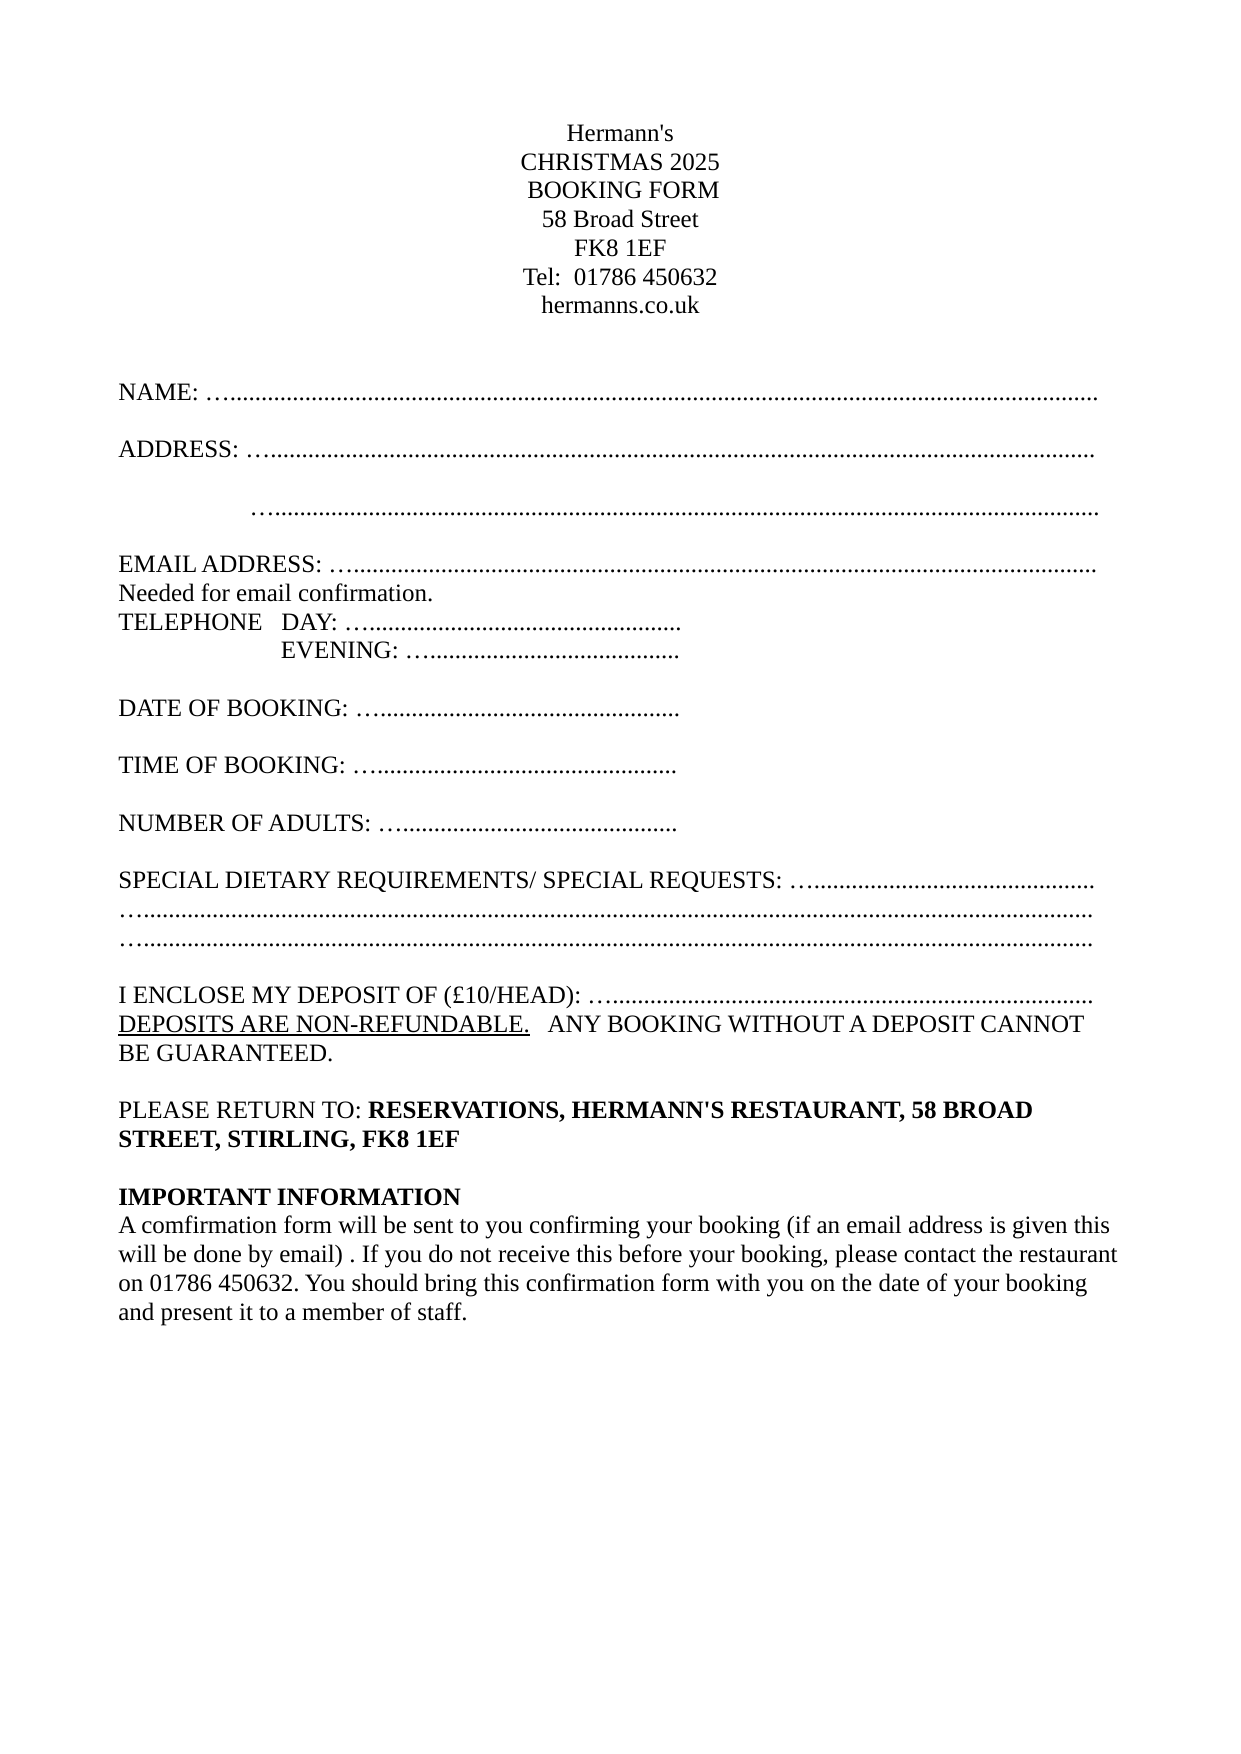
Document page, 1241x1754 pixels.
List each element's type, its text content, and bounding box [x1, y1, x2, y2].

text NAME: …........................................................................................................................................... [118, 377, 1122, 406]
text SPECIAL DIETARY REQUIREMENTS/ SPECIAL REQUESTS: …............................................. [118, 866, 1122, 894]
text FK8 1EF [118, 233, 1122, 262]
text Needed for email confirmation. [118, 578, 1122, 607]
text A comfirmation form will be sent to you confirming your booking (if an email address is given this will be done by email) . If you do not receive this before your booking, please contact the restaurant on 01786 450632. You should bring this confirmation form with you on the date of your booking and present it to a member of staff. [118, 1211, 1122, 1326]
text Hermann's [118, 118, 1122, 147]
text TELEPHONE DAY: ….................................................. [118, 607, 1122, 636]
text BOOKING FORM [118, 176, 1122, 204]
text ADDRESS: ….................................................................................................................................... [118, 434, 1122, 463]
text DATE OF BOOKING: …................................................ [118, 693, 1122, 722]
text CHRISTMAS 2025 [118, 147, 1122, 176]
text …........................................................................................................................................................ [118, 894, 1122, 923]
text …........................................................................................................................................................ [118, 923, 1122, 952]
text I ENCLOSE MY DEPOSIT OF (£10/HEAD): …............................................................................. [118, 981, 1122, 1009]
text DEPOSITS ARE NON-REFUNDABLE. ANY BOOKING WITHOUT A DEPOSIT CANNOT BE GUARANTEED. [118, 1009, 1122, 1067]
text 58 Broad Street [118, 204, 1122, 233]
text NUMBER OF ADULTS: …............................................ [118, 808, 1122, 837]
text EVENING: …........................................ [118, 636, 1122, 664]
text IMPORTANT INFORMATION [118, 1182, 1122, 1211]
text hermanns.co.uk [118, 291, 1122, 319]
text TIME OF BOOKING: …................................................ [118, 751, 1122, 779]
text ….................................................................................................................................... [118, 492, 1122, 521]
text EMAIL ADDRESS: …....................................................................................................................... [118, 549, 1122, 578]
text PLEASE RETURN TO: RESERVATIONS, HERMANN'S RESTAURANT, 58 BROAD STREET, STIRLING, FK8 1EF [118, 1096, 1122, 1153]
text Tel: 01786 450632 [118, 262, 1122, 291]
